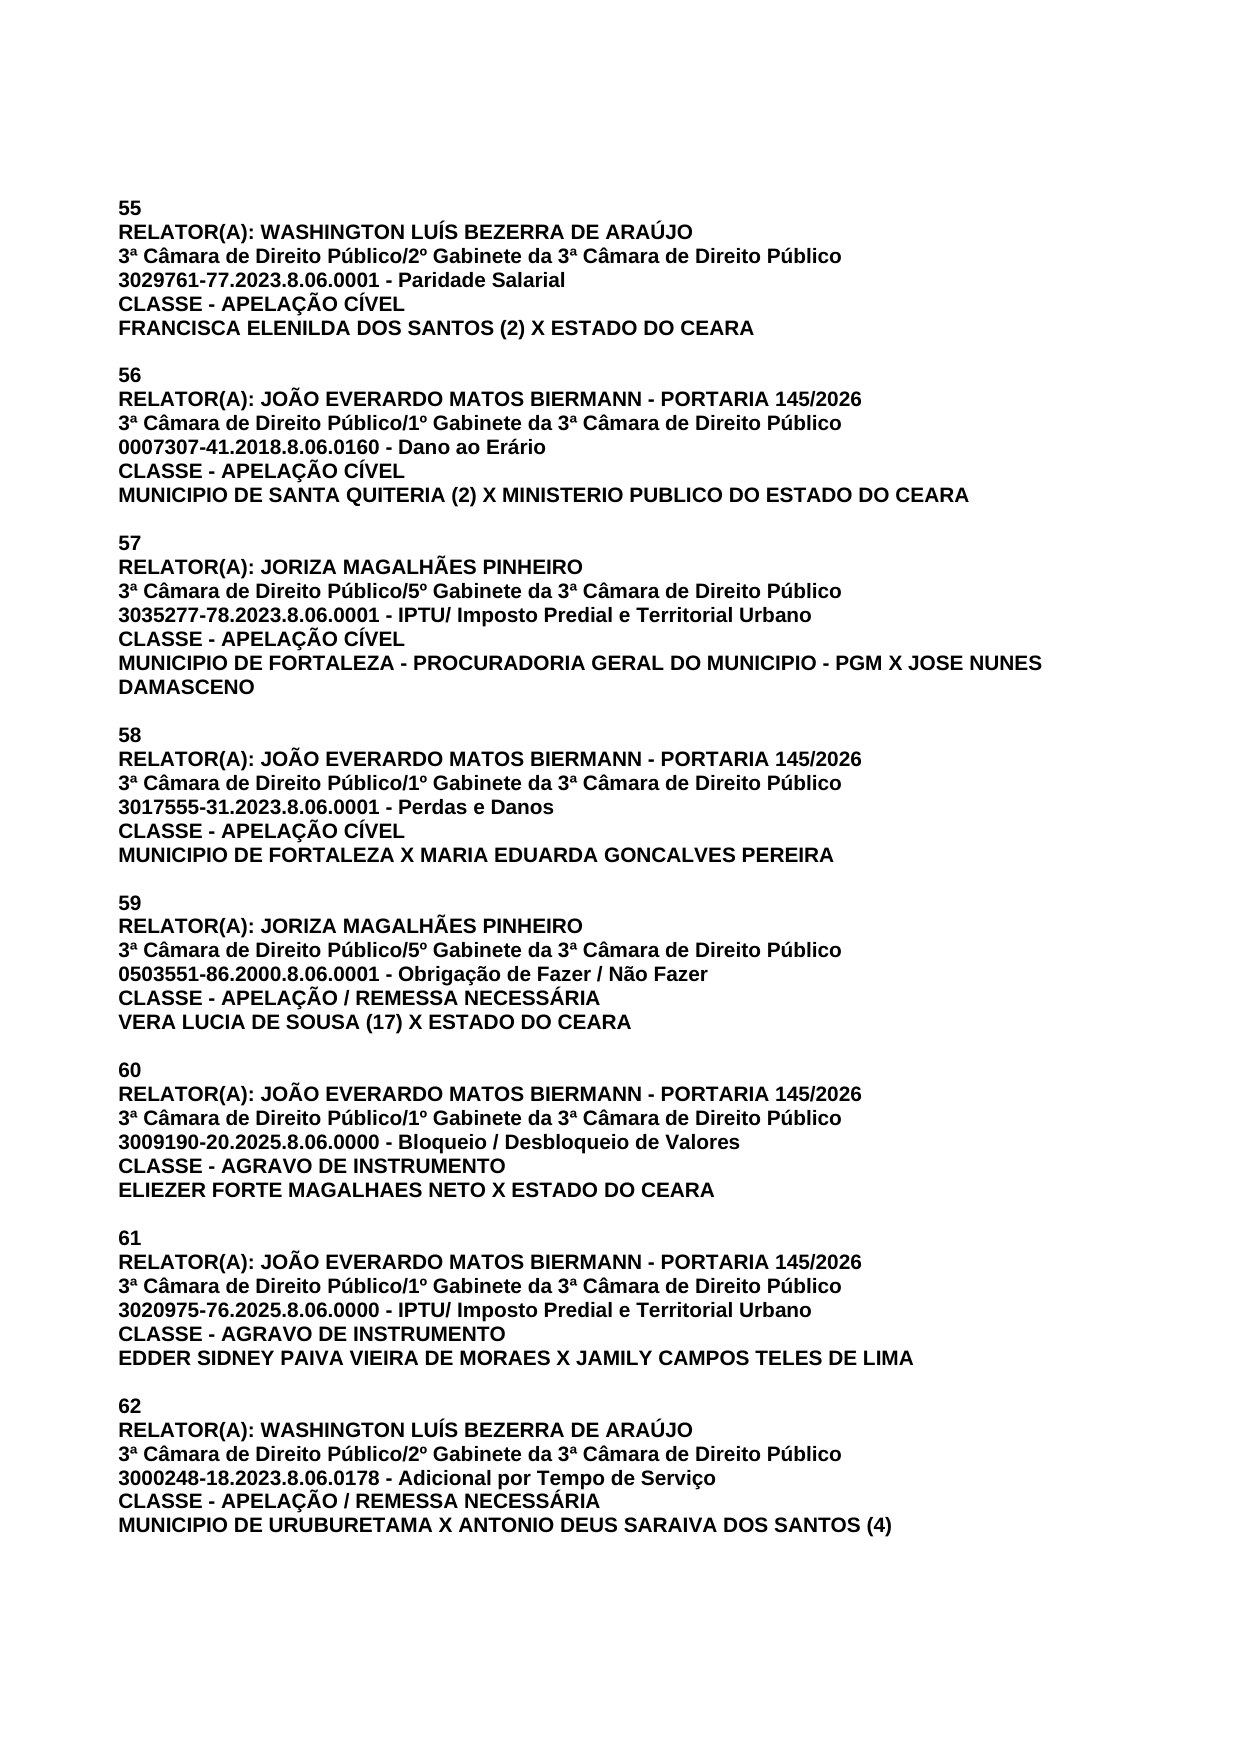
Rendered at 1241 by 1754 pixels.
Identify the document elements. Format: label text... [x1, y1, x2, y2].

text 3000248-18.2023.8.06.0178 - Adicional por Tempo de Serviço [118, 1465, 1122, 1489]
text 58 [118, 723, 1122, 747]
text CLASSE - AGRAVO DE INSTRUMENTO [118, 1322, 1122, 1346]
text 60 [118, 1058, 1122, 1082]
text CLASSE - APELAÇÃO CÍVEL [118, 627, 1122, 651]
text CLASSE - APELAÇÃO / REMESSA NECESSÁRIA [118, 1489, 1122, 1513]
text RELATOR(A): JORIZA MAGALHÃES PINHEIRO [118, 914, 1122, 938]
text RELATOR(A): JOÃO EVERARDO MATOS BIERMANN - PORTARIA 145/2026 [118, 1250, 1122, 1274]
text 3ª Câmara de Direito Público/5º Gabinete da 3ª Câmara de Direito Público [118, 579, 1122, 603]
text 3ª Câmara de Direito Público/1º Gabinete da 3ª Câmara de Direito Público [118, 1274, 1122, 1298]
text CLASSE - APELAÇÃO CÍVEL [118, 818, 1122, 842]
text VERA LUCIA DE SOUSA (17) X ESTADO DO CEARA [118, 1010, 1122, 1034]
text 3ª Câmara de Direito Público/5º Gabinete da 3ª Câmara de Direito Público [118, 938, 1122, 962]
text 3ª Câmara de Direito Público/1º Gabinete da 3ª Câmara de Direito Público [118, 411, 1122, 435]
text 57 [118, 531, 1122, 555]
text 56 [118, 363, 1122, 387]
text 0503551-86.2000.8.06.0001 - Obrigação de Fazer / Não Fazer [118, 962, 1122, 986]
text 3029761-77.2023.8.06.0001 - Paridade Salarial [118, 267, 1122, 291]
text CLASSE - APELAÇÃO CÍVEL [118, 291, 1122, 315]
text 3017555-31.2023.8.06.0001 - Perdas e Danos [118, 794, 1122, 818]
text ELIEZER FORTE MAGALHAES NETO X ESTADO DO CEARA [118, 1178, 1122, 1202]
text 55 [118, 196, 1122, 219]
text 3035277-78.2023.8.06.0001 - IPTU/ Imposto Predial e Territorial Urbano [118, 603, 1122, 627]
text MUNICIPIO DE FORTALEZA - PROCURADORIA GERAL DO MUNICIPIO - PGM X JOSE NUNES DAMASCENO [118, 651, 1122, 699]
text CLASSE - APELAÇÃO / REMESSA NECESSÁRIA [118, 986, 1122, 1010]
text 61 [118, 1226, 1122, 1250]
text MUNICIPIO DE URUBURETAMA X ANTONIO DEUS SARAIVA DOS SANTOS (4) [118, 1513, 1122, 1537]
text FRANCISCA ELENILDA DOS SANTOS (2) X ESTADO DO CEARA [118, 315, 1122, 339]
text 3009190-20.2025.8.06.0000 - Bloqueio / Desbloqueio de Valores [118, 1130, 1122, 1154]
text 3020975-76.2025.8.06.0000 - IPTU/ Imposto Predial e Territorial Urbano [118, 1298, 1122, 1322]
text CLASSE - AGRAVO DE INSTRUMENTO [118, 1154, 1122, 1178]
text 59 [118, 890, 1122, 914]
text 3ª Câmara de Direito Público/2º Gabinete da 3ª Câmara de Direito Público [118, 1441, 1122, 1465]
text RELATOR(A): JOÃO EVERARDO MATOS BIERMANN - PORTARIA 145/2026 [118, 747, 1122, 771]
text RELATOR(A): JORIZA MAGALHÃES PINHEIRO [118, 555, 1122, 579]
text MUNICIPIO DE SANTA QUITERIA (2) X MINISTERIO PUBLICO DO ESTADO DO CEARA [118, 483, 1122, 507]
text RELATOR(A): WASHINGTON LUÍS BEZERRA DE ARAÚJO [118, 1417, 1122, 1441]
text MUNICIPIO DE FORTALEZA X MARIA EDUARDA GONCALVES PEREIRA [118, 842, 1122, 866]
text RELATOR(A): WASHINGTON LUÍS BEZERRA DE ARAÚJO [118, 219, 1122, 243]
text 62 [118, 1393, 1122, 1417]
text RELATOR(A): JOÃO EVERARDO MATOS BIERMANN - PORTARIA 145/2026 [118, 387, 1122, 411]
text 3ª Câmara de Direito Público/1º Gabinete da 3ª Câmara de Direito Público [118, 1106, 1122, 1130]
text 3ª Câmara de Direito Público/2º Gabinete da 3ª Câmara de Direito Público [118, 243, 1122, 267]
text CLASSE - APELAÇÃO CÍVEL [118, 459, 1122, 483]
text RELATOR(A): JOÃO EVERARDO MATOS BIERMANN - PORTARIA 145/2026 [118, 1082, 1122, 1106]
text 0007307-41.2018.8.06.0160 - Dano ao Erário [118, 435, 1122, 459]
text EDDER SIDNEY PAIVA VIEIRA DE MORAES X JAMILY CAMPOS TELES DE LIMA [118, 1346, 1122, 1369]
text 3ª Câmara de Direito Público/1º Gabinete da 3ª Câmara de Direito Público [118, 771, 1122, 794]
